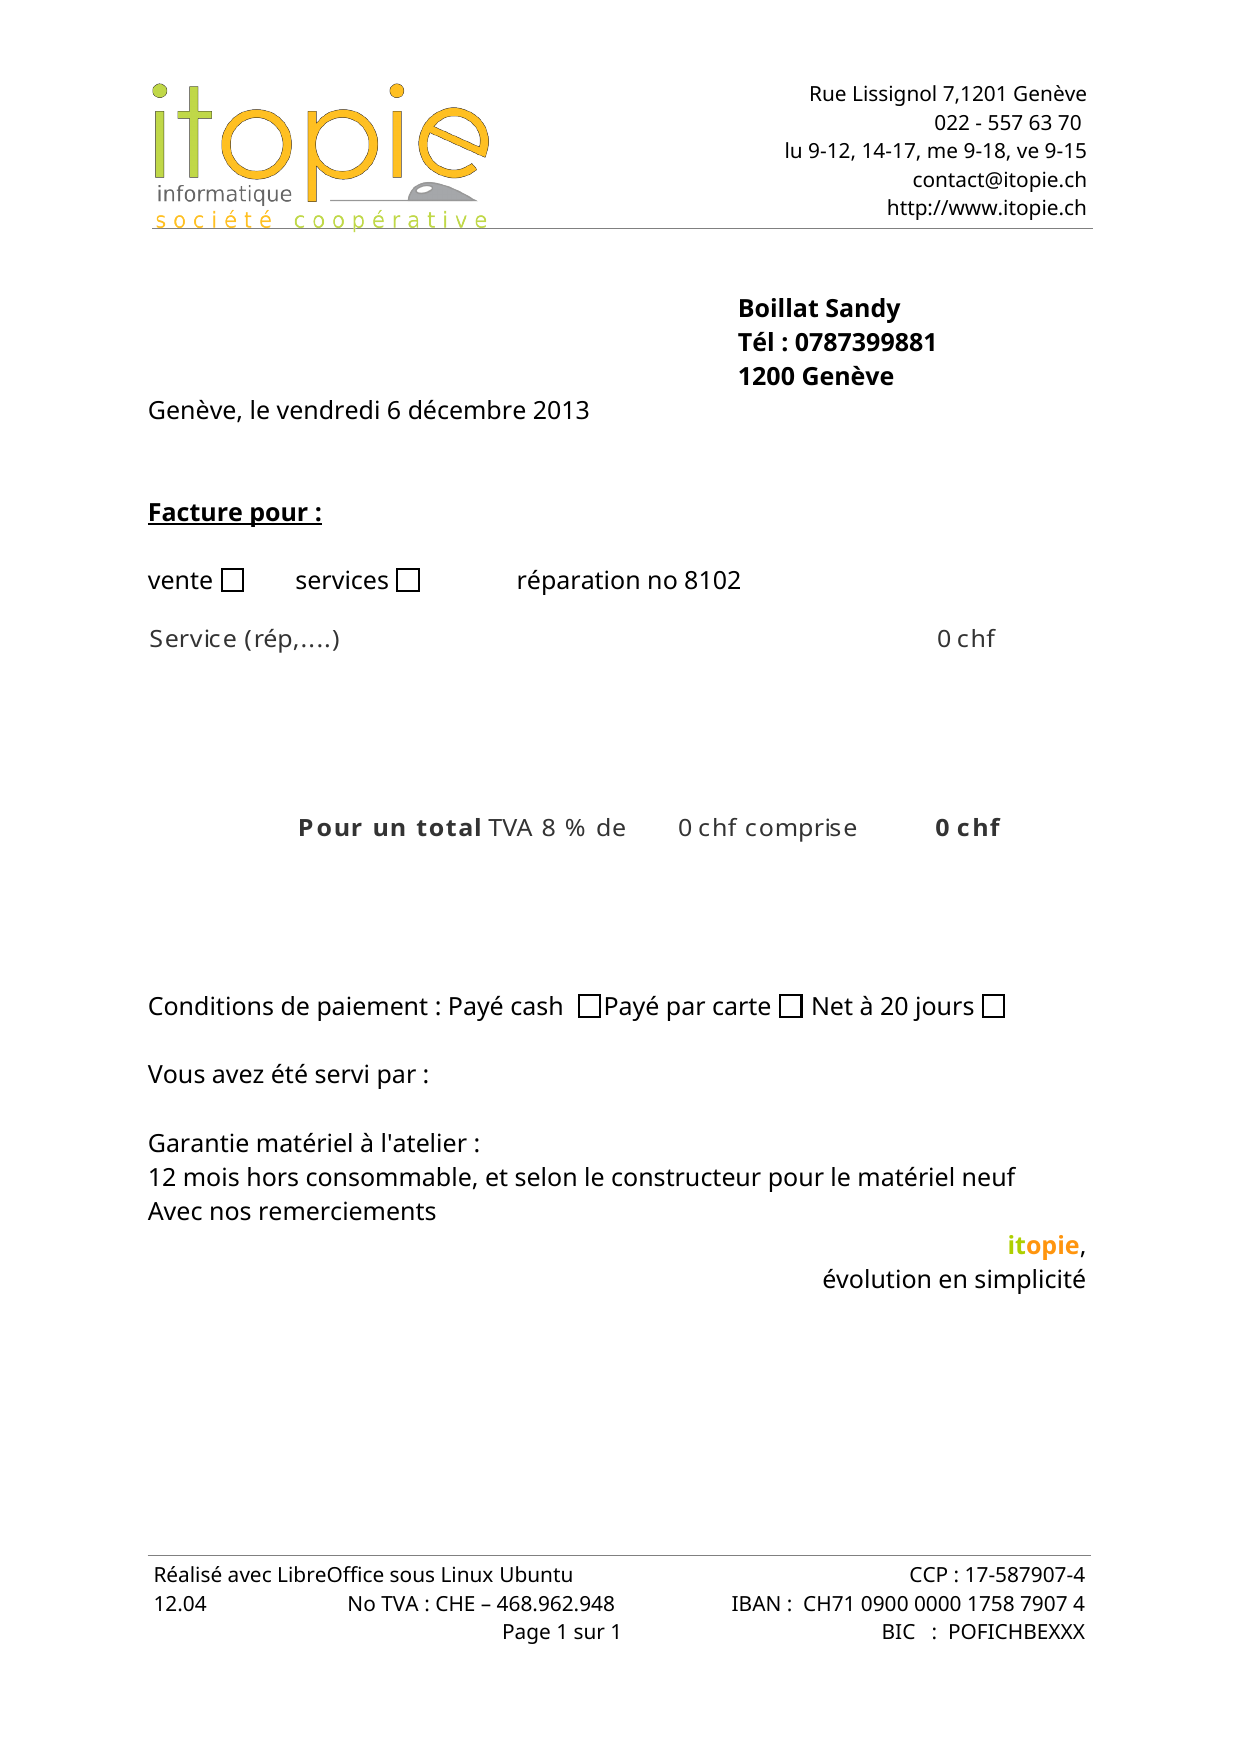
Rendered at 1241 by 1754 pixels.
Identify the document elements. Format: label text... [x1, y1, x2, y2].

text Conditions de paiement : Payé cash Payé par carte Net à 20 jours [148, 989, 1093, 1023]
text 1200 Genève [148, 358, 1093, 392]
picture [138, 72, 500, 244]
text Genève, le vendredi 6 décembre 2013 [148, 392, 1093, 427]
text 12 mois hors consommable, et selon le constructeur pour le matériel neuf [148, 1159, 1093, 1193]
text évolution en simplicité [148, 1262, 1093, 1296]
text Avec nos remerciements [148, 1193, 1093, 1227]
text Facture pour : [148, 495, 1093, 529]
text Boillat Sandy [148, 290, 1093, 324]
text Tél : 0787399881 [148, 324, 1093, 358]
text Garantie matériel à l'atelier : [148, 1125, 1093, 1159]
text vente services réparation no 8102 [148, 563, 1093, 597]
text itopie, [148, 1227, 1093, 1262]
text Vous avez été servi par : [148, 1057, 1093, 1091]
